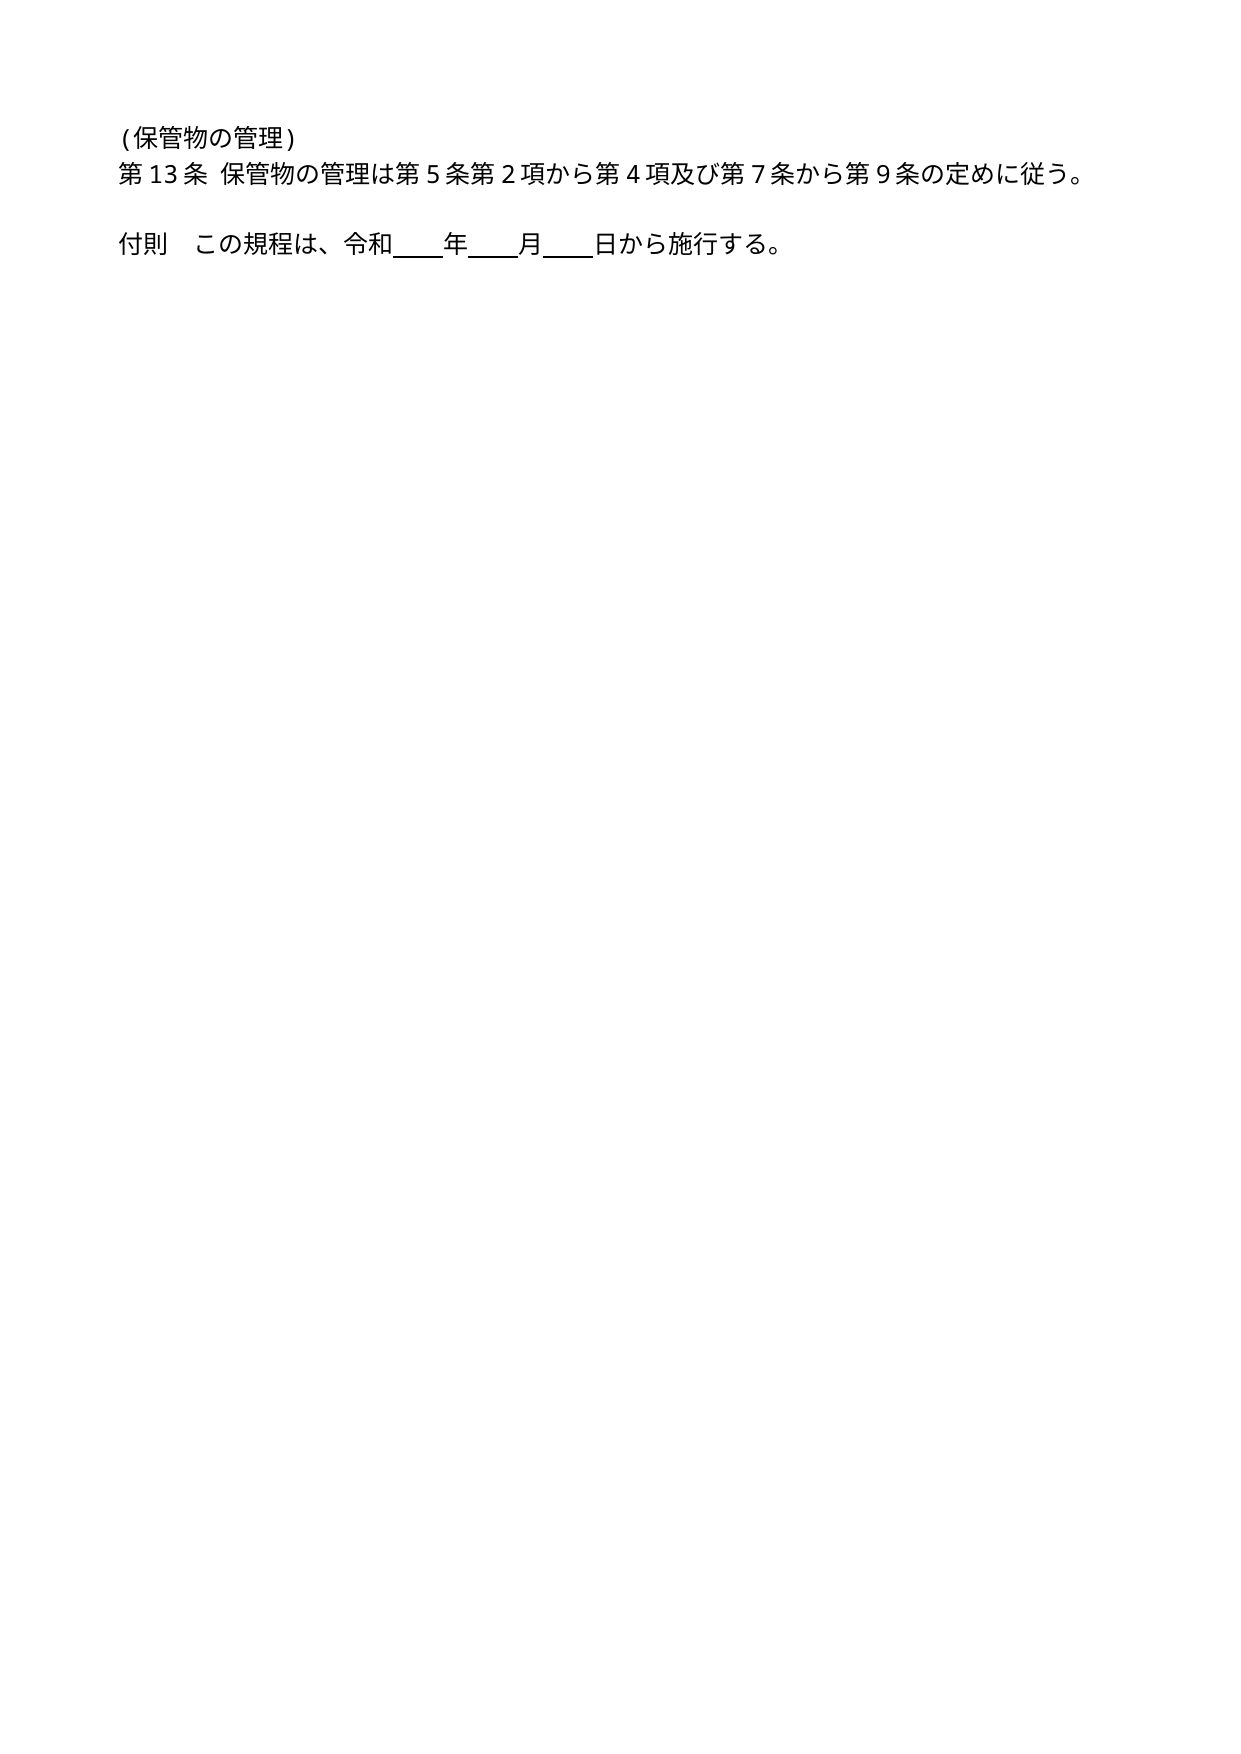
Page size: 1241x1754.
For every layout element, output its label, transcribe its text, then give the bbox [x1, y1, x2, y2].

text 第13条 保管物の管理は第5条第2項から第4項及び第7条から第9条の定めに従う。 [118, 154, 1122, 191]
text 付則 この規程は、令和 年 月 日から施行する。 [118, 225, 1122, 261]
text (保管物の管理) [118, 118, 1122, 154]
